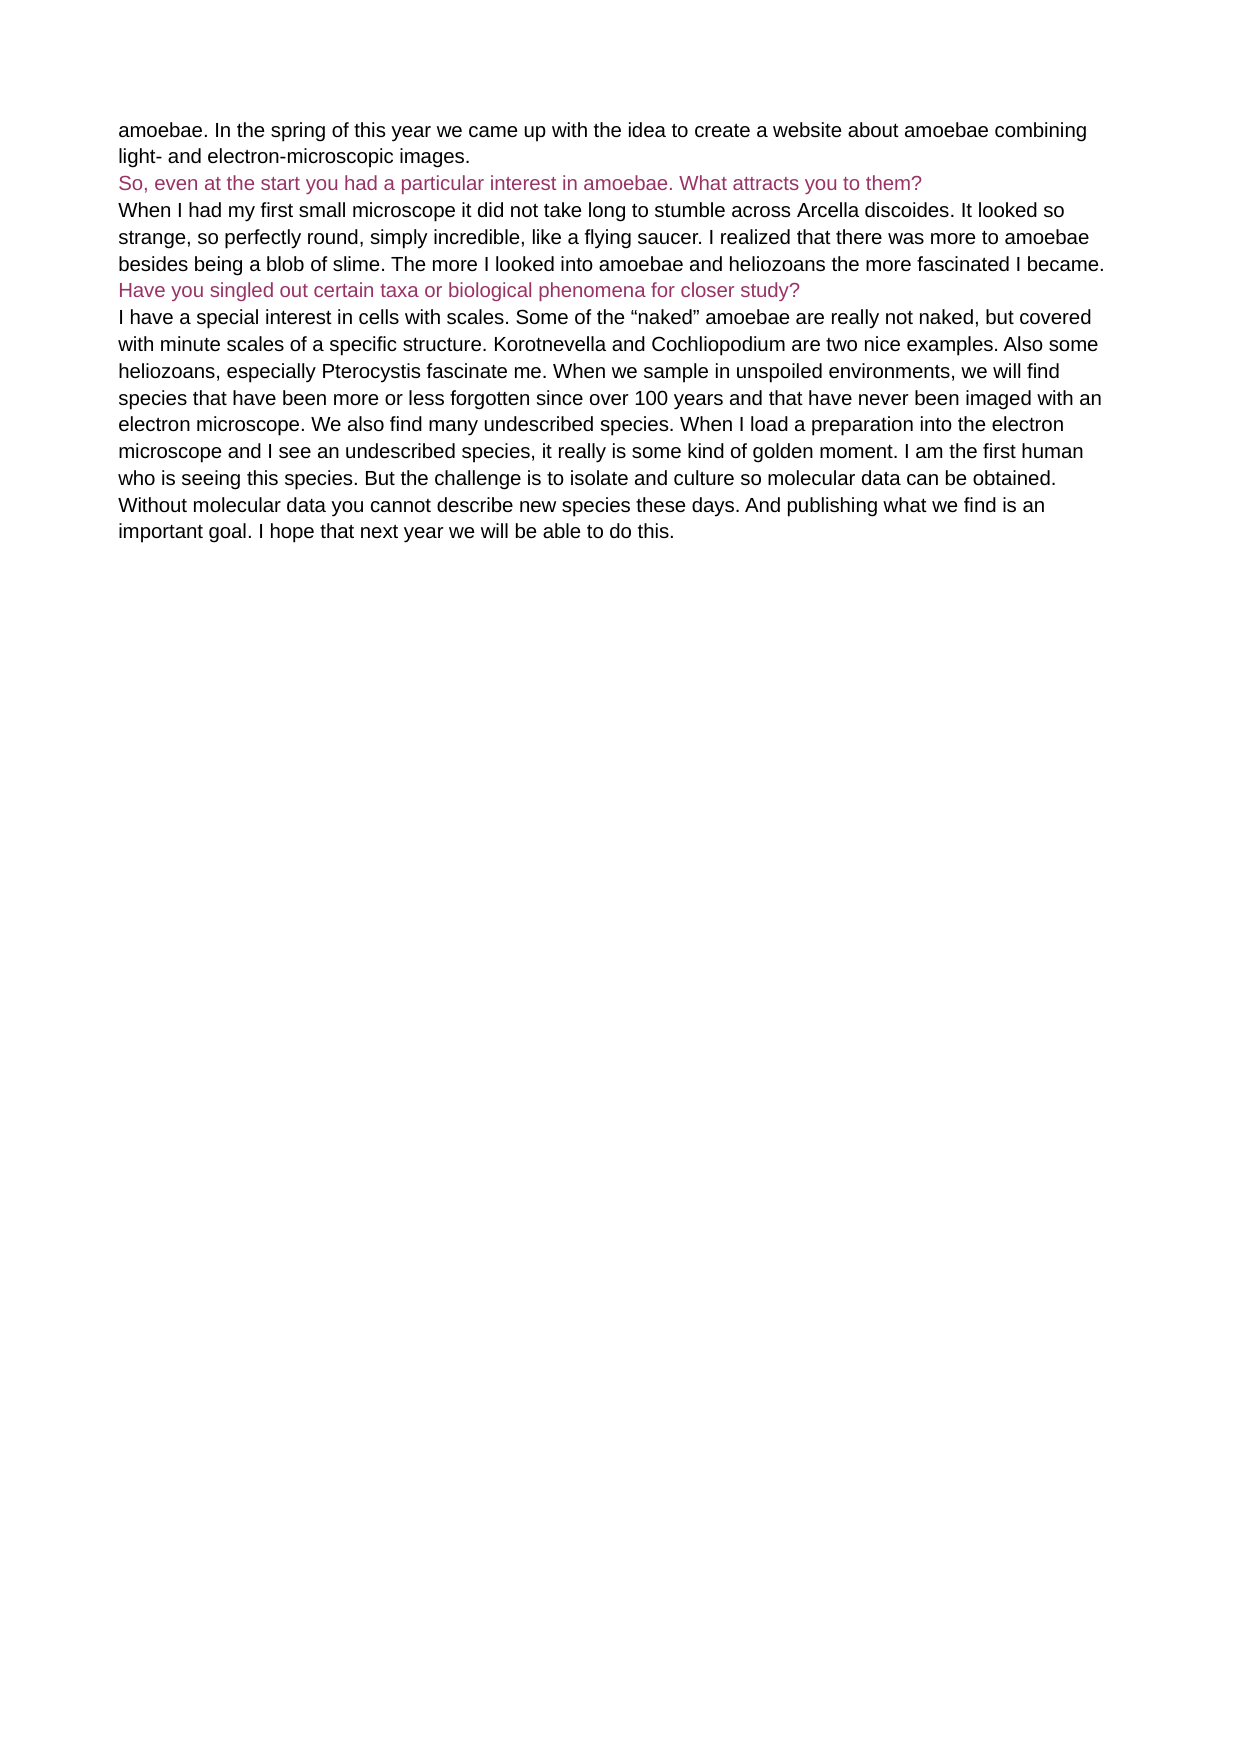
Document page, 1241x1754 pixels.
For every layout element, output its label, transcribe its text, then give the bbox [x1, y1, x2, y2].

text When I had my first small microscope it did not take long to stumble across Arcella discoides. It looked so strange, so perfectly round, simply incredible, like a flying saucer. I realized that there was more to amoebae besides being a blob of slime. The more I looked into amoebae and heliozoans the more fascinated I became. [118, 198, 1122, 275]
text I have a special interest in cells with scales. Some of the “naked” amoebae are really not naked, but covered with minute scales of a specific structure. Korotnevella and Cochliopodium are two nice examples. Also some heliozoans, especially Pterocystis fascinate me. When we sample in unspoiled environments, we will find species that have been more or less forgotten since over 100 years and that have never been imaged with an electron microscope. We also find many undescribed species. When I load a preparation into the electron microscope and I see an undescribed species, it really is some kind of golden moment. I am the first human who is seeing this species. But the challenge is to isolate and culture so molecular data can be obtained. Without molecular data you cannot describe new species these days. And publishing what we find is an important goal. I hope that next year we will be able to do this. [118, 306, 1122, 543]
text So, even at the start you had a particular interest in amoebae. What attracts you to them? [118, 172, 1122, 195]
text amoebae. In the spring of this year we came up with the idea to create a website about amoebae combining light- and electron-microscopic images. [118, 118, 1122, 168]
text Have you singled out certain taxa or biological phenomena for closer study? [118, 279, 1122, 302]
